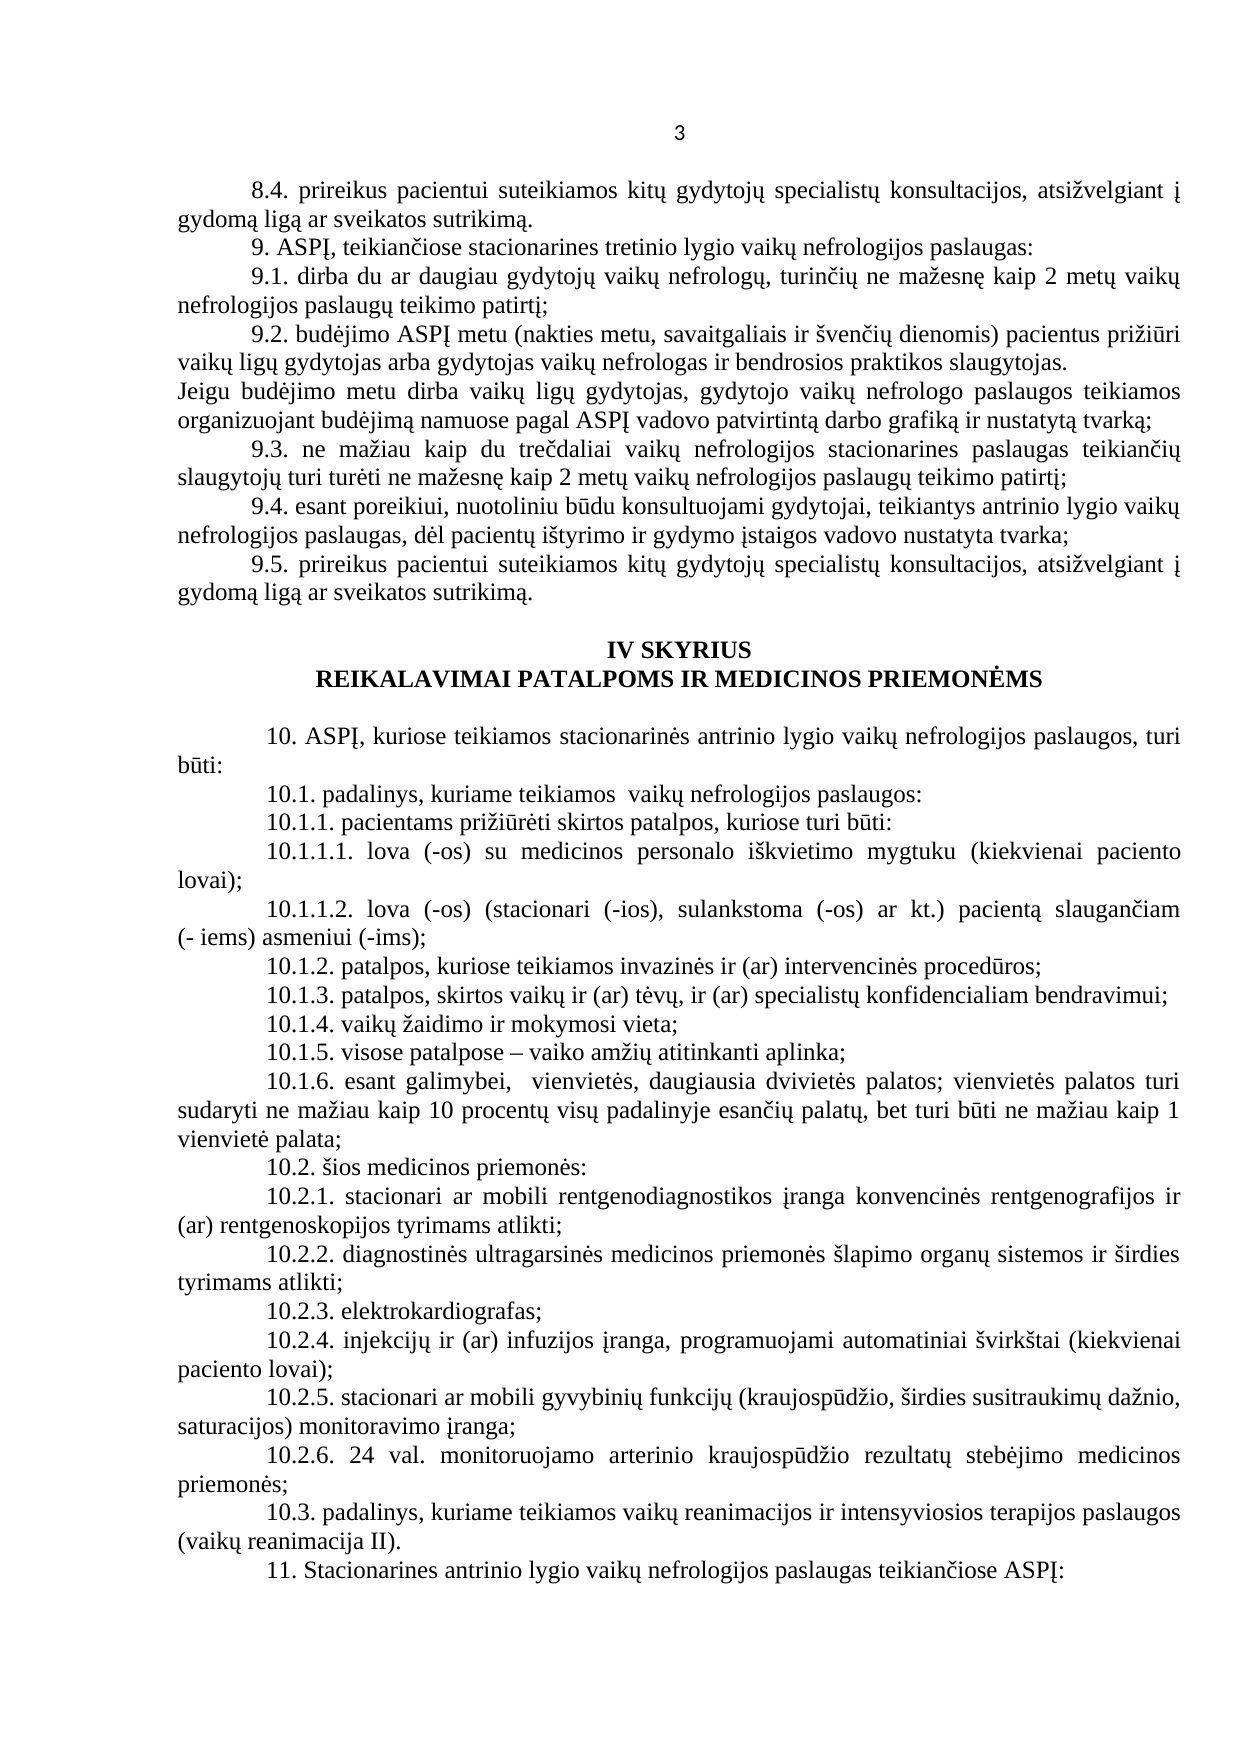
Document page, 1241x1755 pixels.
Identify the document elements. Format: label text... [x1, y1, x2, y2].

text 10.2.2. diagnostinės ultragarsinės medicinos priemonės šlapimo organų sistemos ir širdies tyrimams atlikti; [177, 1239, 1181, 1296]
text 10.1.1.1. lova (-os) su medicinos personalo iškvietimo mygtuku (kiekvienai paciento lovai); [177, 836, 1181, 894]
text 11. Stacionarines antrinio lygio vaikų nefrologijos paslaugas teikiančiose ASPĮ: [177, 1555, 1181, 1584]
text 10.1.3. patalpos, skirtos vaikų ir (ar) tėvų, ir (ar) specialistų konfidencialiam bendravimui; [177, 980, 1181, 1009]
text 10.2.1. stacionari ar mobili rentgenodiagnostikos įranga konvencinės rentgenografijos ir (ar) rentgenoskopijos tyrimams atlikti; [177, 1181, 1181, 1239]
text 10.1.1. pacientams prižiūrėti skirtos patalpos, kuriose turi būti: [177, 807, 1181, 836]
text 8.4. prireikus pacientui suteikiamos kitų gydytojų specialistų konsultacijos, atsižvelgiant į gydomą ligą ar sveikatos sutrikimą. [177, 175, 1181, 232]
text 9.1. dirba du ar daugiau gydytojų vaikų nefrologų, turinčių ne mažesnę kaip 2 metų vaikų nefrologijos paslaugų teikimo patirtį; [177, 261, 1181, 319]
text REIKALAVIMAI PATALPOMS IR MEDICINOS PRIEMONĖMS [177, 664, 1181, 692]
text 9.2. budėjimo ASPĮ metu (nakties metu, savaitgaliais ir švenčių dienomis) pacientus prižiūri vaikų ligų gydytojas arba gydytojas vaikų nefrologas ir bendrosios praktikos slaugytojas. [177, 319, 1181, 376]
text 10.1.2. patalpos, kuriose teikiamos invazinės ir (ar) intervencinės procedūros; [177, 951, 1181, 980]
text 10.2.3. elektrokardiografas; [177, 1296, 1181, 1325]
text 10.2.5. stacionari ar mobili gyvybinių funkcijų (kraujospūdžio, širdies susitraukimų dažnio, saturacijos) monitoravimo įranga; [177, 1382, 1181, 1440]
text 10.3. padalinys, kuriame teikiamos vaikų reanimacijos ir intensyviosios terapijos paslaugos (vaikų reanimacija II). [177, 1497, 1181, 1555]
text 10.2.4. injekcijų ir (ar) infuzijos įranga, programuojami automatiniai švirkštai (kiekvienai paciento lovai); [177, 1325, 1181, 1382]
text 9.3. ne mažiau kaip du trečdaliai vaikų nefrologijos stacionarines paslaugas teikiančių slaugytojų turi turėti ne mažesnę kaip 2 metų vaikų nefrologijos paslaugų teikimo patirtį; [177, 434, 1181, 491]
text 10.1. padalinys, kuriame teikiamos vaikų nefrologijos paslaugos: [177, 779, 1181, 807]
text Jeigu budėjimo metu dirba vaikų ligų gydytojas, gydytojo vaikų nefrologo paslaugos teikiamos organizuojant budėjimą namuose pagal ASPĮ vadovo patvirtintą darbo grafiką ir nustatytą tvarką; [177, 376, 1181, 434]
text 10.1.5. visose patalpose – vaiko amžių atitinkanti aplinka; [177, 1037, 1181, 1066]
text IV SKYRIUS [177, 635, 1181, 664]
text 9. ASPĮ, teikiančiose stacionarines tretinio lygio vaikų nefrologijos paslaugas: [177, 232, 1181, 261]
text 10.2.6. 24 val. monitoruojamo arterinio kraujospūdžio rezultatų stebėjimo medicinos priemonės; [177, 1440, 1181, 1497]
text 9.5. prireikus pacientui suteikiamos kitų gydytojų specialistų konsultacijos, atsižvelgiant į gydomą ligą ar sveikatos sutrikimą. [177, 549, 1181, 606]
text 10.1.4. vaikų žaidimo ir mokymosi vieta; [177, 1009, 1181, 1037]
text 10. ASPĮ, kuriose teikiamos stacionarinės antrinio lygio vaikų nefrologijos paslaugos, turi būti: [177, 721, 1181, 779]
text 9.4. esant poreikiui, nuotoliniu būdu konsultuojami gydytojai, teikiantys antrinio lygio vaikų nefrologijos paslaugas, dėl pacientų ištyrimo ir gydymo įstaigos vadovo nustatyta tvarka; [177, 491, 1181, 549]
text 10.2. šios medicinos priemonės: [177, 1152, 1181, 1181]
text 10.1.6. esant galimybei, vienvietės, daugiausia dvivietės palatos; vienvietės palatos turi sudaryti ne mažiau kaip 10 procentų visų padalinyje esančių palatų, bet turi būti ne mažiau kaip 1 vienvietė palata; [177, 1066, 1181, 1152]
text 10.1.1.2. lova (-os) (stacionari (-ios), sulankstoma (-os) ar kt.) pacientą slaugančiam (- iems) asmeniui (-ims); [177, 894, 1181, 951]
